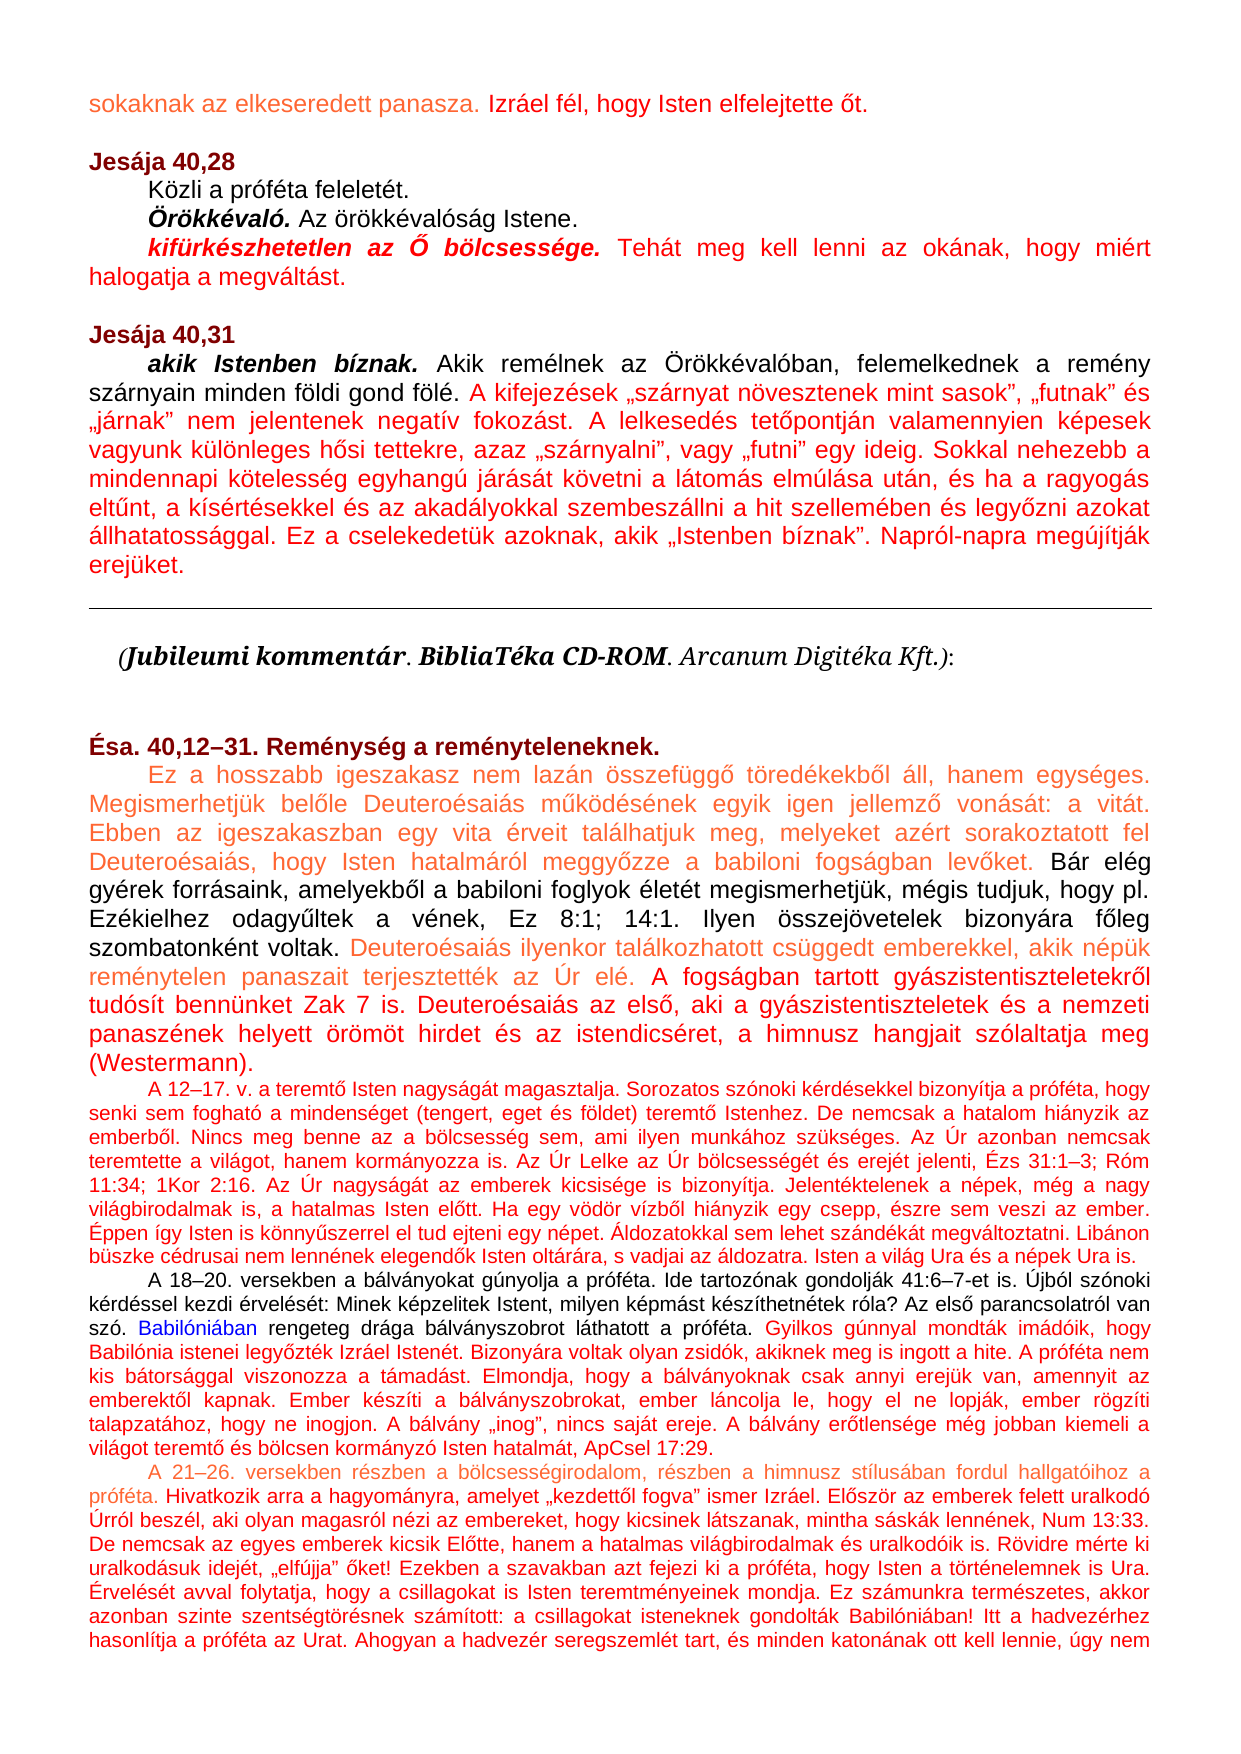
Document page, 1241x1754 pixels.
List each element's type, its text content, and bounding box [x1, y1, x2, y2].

text (Jubileumi kommentár. BibliaTéka CD-ROM. Arcanum Digitéka Kft.): [88, 609, 1152, 702]
text Közli a próféta feleletét. [88, 176, 1152, 204]
text Ez a hosszabb igeszakasz nem lazán összefüggő töredékekből áll, hanem egységes. Megismerhetjük belőle Deuteroésaiás működésének egyik igen jellemző vonását: a vitát. Ebben az igeszakaszban egy vita érveit találhatjuk meg, melyeket azért sorakoztatott fel Deuteroésaiás, hogy Isten hatalmáról meggyőzze a babiloni fogságban levőket. Bár elég gyérek forrásaink, amelyekből a babiloni foglyok életét megismerhetjük, mégis tudjuk, hogy pl. Ezékielhez odagyűltek a vének, Ez 8:1; 14:1. Ilyen összejövetelek bizonyára főleg szombatonként voltak. Deuteroésaiás ilyenkor találkozhatott csüggedt emberekkel, akik népük reménytelen panaszait terjesztették az Úr elé. A fogságban tartott gyászistentiszteletekről tudósít bennünket Zak 7 is. Deuteroésaiás az első, aki a gyászistentiszteletek és a nemzeti panaszének helyett örömöt hirdet és az istendicséret, a himnusz hangjait szólaltatja meg (Westermann). [88, 760, 1152, 1077]
text kifürkészhetetlen az Ő bölcsessége. Tehát meg kell lenni az okának, hogy miért halogatja a megváltást. [88, 233, 1152, 291]
text sokaknak az elkeseredett panasza. Izráel fél, hogy Isten elfelejtette őt. [88, 88, 1152, 117]
text A 12–17. v. a teremtő Isten nagyságát magasztalja. Sorozatos szónoki kérdésekkel bizonyítja a próféta, hogy senki sem fogható a mindenséget (tengert, eget és földet) teremtő Istenhez. De nemcsak a hatalom hiányzik az emberből. Nincs meg benne az a bölcsesség sem, ami ilyen munkához szükséges. Az Úr azonban nemcsak teremtette a világot, hanem kormányozza is. Az Úr Lelke az Úr bölcsességét és erejét jelenti, Ézs 31:1–3; Róm 11:34; 1Kor 2:16. Az Úr nagyságát az emberek kicsisége is bizonyítja. Jelentéktelenek a népek, még a nagy világbirodalmak is, a hatalmas Isten előtt. Ha egy vödör vízből hiányzik egy csepp, észre sem veszi az ember. Éppen így Isten is könnyűszerrel el tud ejteni egy népet. Áldozatokkal sem lehet szándékát megváltoztatni. Libánon büszke cédrusai nem lennének elegendők Isten oltárára, s vadjai az áldozatra. Isten a világ Ura és a népek Ura is. [88, 1077, 1152, 1268]
text akik Istenben bíznak. Akik remélnek az Örökkévalóban, felemelkednek a remény szárnyain minden földi gond fölé. A kifejezések „szárnyat növesztenek mint sasok”, „futnak” és „járnak” nem jelentenek negatív fokozást. A lelkesedés tetőpontján valamennyien képesek vagyunk különleges hősi tettekre, azaz „szárnyalni”, vagy „futni” egy ideig. Sokkal nehezebb a mindennapi kötelesség egyhangú járását követni a látomás elmúlása után, és ha a ragyogás eltűnt, a kísértésekkel és az akadályokkal szembeszállni a hit szellemében és legyőzni azokat állhatatossággal. Ez a cselekedetük azoknak, akik „Istenben bíznak”. Napról-napra megújítják erejüket. [88, 349, 1152, 579]
text Ésa. 40,12–31. Reménység a reményteleneknek. [88, 732, 1152, 760]
text A 18–20. versekben a bálványokat gúnyolja a próféta. Ide tartozónak gondolják 41:6–7-et is. Újból szónoki kérdéssel kezdi érvelését: Minek képzelitek Istent, milyen képmást készíthetnétek róla? Az első parancsolatról van szó. Babilóniában rengeteg drága bálványszobrot láthatott a próféta. Gyilkos gúnnyal mondták imádóik, hogy Babilónia istenei legyőzték Izráel Istenét. Bizonyára voltak olyan zsidók, akiknek meg is ingott a hite. A próféta nem kis bátorsággal viszonozza a támadást. Elmondja, hogy a bálványoknak csak annyi erejük van, amennyit az emberektől kapnak. Ember készíti a bálványszobrokat, ember láncolja le, hogy el ne lopják, ember rögzíti talapzatához, hogy ne inogjon. A bálvány „inog”, nincs saját ereje. A bálvány erőtlensége még jobban kiemeli a világot teremtő és bölcsen kormányzó Isten hatalmát, ApCsel 17:29. [88, 1268, 1152, 1460]
text Jesája 40,31 [88, 320, 1152, 349]
text A 21–26. versekben részben a bölcsességirodalom, részben a himnusz stílusában fordul hallgatóihoz a próféta. Hivatkozik arra a hagyományra, amelyet „kezdettől fogva” ismer Izráel. Először az emberek felett uralkodó Úrról beszél, aki olyan magasról nézi az embereket, hogy kicsinek látszanak, mintha sáskák lennének, Num 13:33. De nemcsak az egyes emberek kicsik Előtte, hanem a hatalmas világbirodalmak és uralkodóik is. Rövidre mérte ki uralkodásuk idejét, „elfújja” őket! Ezekben a szavakban azt fejezi ki a próféta, hogy Isten a történelemnek is Ura. Érvelését avval folytatja, hogy a csillagokat is Isten teremtményeinek mondja. Ez számunkra természetes, akkor azonban szinte szentségtörésnek számított: a csillagokat isteneknek gondolták Babilóniában! Itt a hadvezérhez hasonlítja a próféta az Urat. Ahogyan a hadvezér seregszemlét tart, és minden katonának ott kell lennie, úgy nem [88, 1460, 1152, 1652]
text Jesája 40,28 [88, 147, 1152, 176]
text Örökkévaló. Az örökkévalóság Istene. [88, 204, 1152, 233]
